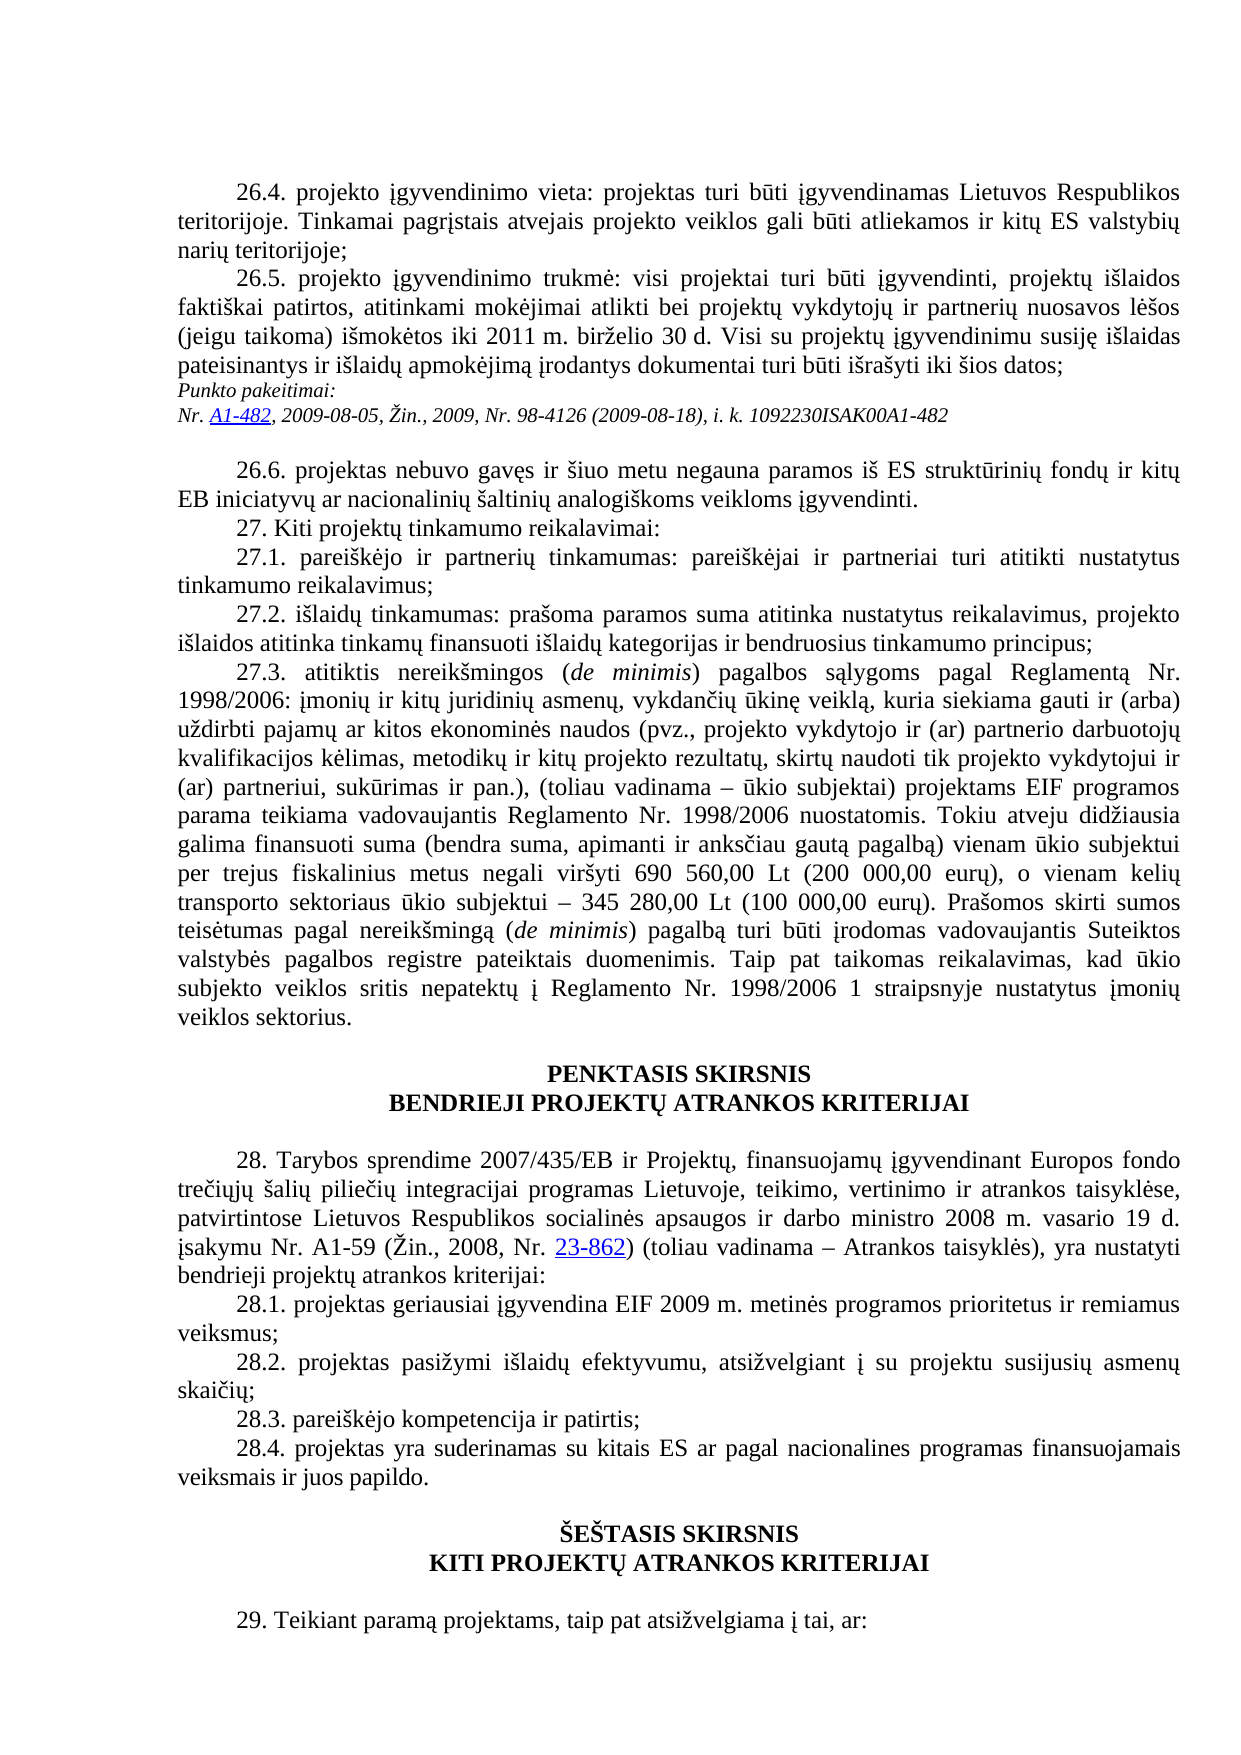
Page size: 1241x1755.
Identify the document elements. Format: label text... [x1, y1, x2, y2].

text 28.3. pareiškėjo kompetencija ir patirtis; [177, 1404, 1181, 1433]
text BENDRIEJI PROJEKTŲ ATRANKOS KRITERIJAI [177, 1088, 1181, 1117]
text 27.1. pareiškėjo ir partnerių tinkamumas: pareiškėjai ir partneriai turi atitikti nustatytus tinkamumo reikalavimus; [177, 542, 1181, 599]
text Nr. A1-482, 2009-08-05, Žin., 2009, Nr. 98-4126 (2009-08-18), i. k. 1092230ISAK00A1-482 [177, 402, 1181, 427]
text 27. Kiti projektų tinkamumo reikalavimai: [177, 513, 1181, 542]
text 29. Teikiant paramą projektams, taip pat atsižvelgiama į tai, ar: [177, 1605, 1181, 1634]
text Punkto pakeitimai: [177, 378, 1181, 402]
text PENKTASIS SKIRSNIS [177, 1059, 1181, 1088]
text 27.2. išlaidų tinkamumas: prašoma paramos suma atitinka nustatytus reikalavimus, projekto išlaidos atitinka tinkamų finansuoti išlaidų kategorijas ir bendruosius tinkamumo principus; [177, 599, 1181, 657]
text ŠEŠTASIS SKIRSNIS [177, 1519, 1181, 1548]
text 26.6. projektas nebuvo gavęs ir šiuo metu negauna paramos iš ES struktūrinių fondų ir kitų EB iniciatyvų ar nacionalinių šaltinių analogiškoms veikloms įgyvendinti. [177, 455, 1181, 513]
text 28.2. projektas pasižymi išlaidų efektyvumu, atsižvelgiant į su projektu susijusių asmenų skaičių; [177, 1347, 1181, 1404]
text 26.4. projekto įgyvendinimo vieta: projektas turi būti įgyvendinamas Lietuvos Respublikos teritorijoje. Tinkamai pagrįstais atvejais projekto veiklos gali būti atliekamos ir kitų ES valstybių narių teritorijoje; [177, 177, 1181, 263]
text 28. Tarybos sprendime 2007/435/EB ir Projektų, finansuojamų įgyvendinant Europos fondo trečiųjų šalių piliečių integracijai programas Lietuvoje, teikimo, vertinimo ir atrankos taisyklėse, patvirtintose Lietuvos Respublikos socialinės apsaugos ir darbo ministro 2008 m. vasario 19 d. įsakymu Nr. A1-59 (Žin., 2008, Nr. 23-862) (toliau vadinama – Atrankos taisyklės), yra nustatyti bendrieji projektų atrankos kriterijai: [177, 1145, 1181, 1289]
text 26.5. projekto įgyvendinimo trukmė: visi projektai turi būti įgyvendinti, projektų išlaidos faktiškai patirtos, atitinkami mokėjimai atlikti bei projektų vykdytojų ir partnerių nuosavos lėšos (jeigu taikoma) išmokėtos iki 2011 m. birželio 30 d. Visi su projektų įgyvendinimu susiję išlaidas pateisinantys ir išlaidų apmokėjimą įrodantys dokumentai turi būti išrašyti iki šios datos; [177, 263, 1181, 378]
text 28.4. projektas yra suderinamas su kitais ES ar pagal nacionalines programas finansuojamais veiksmais ir juos papildo. [177, 1433, 1181, 1490]
text 27.3. atitiktis nereikšmingos (de minimis) pagalbos sąlygoms pagal Reglamentą Nr. 1998/2006: įmonių ir kitų juridinių asmenų, vykdančių ūkinę veiklą, kuria siekiama gauti ir (arba) uždirbti pajamų ar kitos ekonominės naudos (pvz., projekto vykdytojo ir (ar) partnerio darbuotojų kvalifikacijos kėlimas, metodikų ir kitų projekto rezultatų, skirtų naudoti tik projekto vykdytojui ir (ar) partneriui, sukūrimas ir pan.), (toliau vadinama – ūkio subjektai) projektams EIF programos parama teikiama vadovaujantis Reglamento Nr. 1998/2006 nuostatomis. Tokiu atveju didžiausia galima finansuoti suma (bendra suma, apimanti ir anksčiau gautą pagalbą) vienam ūkio subjektui per trejus fiskalinius metus negali viršyti 690 560,00 Lt (200 000,00 eurų), o vienam kelių transporto sektoriaus ūkio subjektui – 345 280,00 Lt (100 000,00 eurų). Prašomos skirti sumos teisėtumas pagal nereikšmingą (de minimis) pagalbą turi būti įrodomas vadovaujantis Suteiktos valstybės pagalbos registre pateiktais duomenimis. Taip pat taikomas reikalavimas, kad ūkio subjekto veiklos sritis nepatektų į Reglamento Nr. 1998/2006 1 straipsnyje nustatytus įmonių veiklos sektorius. [177, 657, 1181, 1030]
text KITI PROJEKTŲ ATRANKOS KRITERIJAI [177, 1548, 1181, 1577]
text 28.1. projektas geriausiai įgyvendina EIF 2009 m. metinės programos prioritetus ir remiamus veiksmus; [177, 1289, 1181, 1347]
